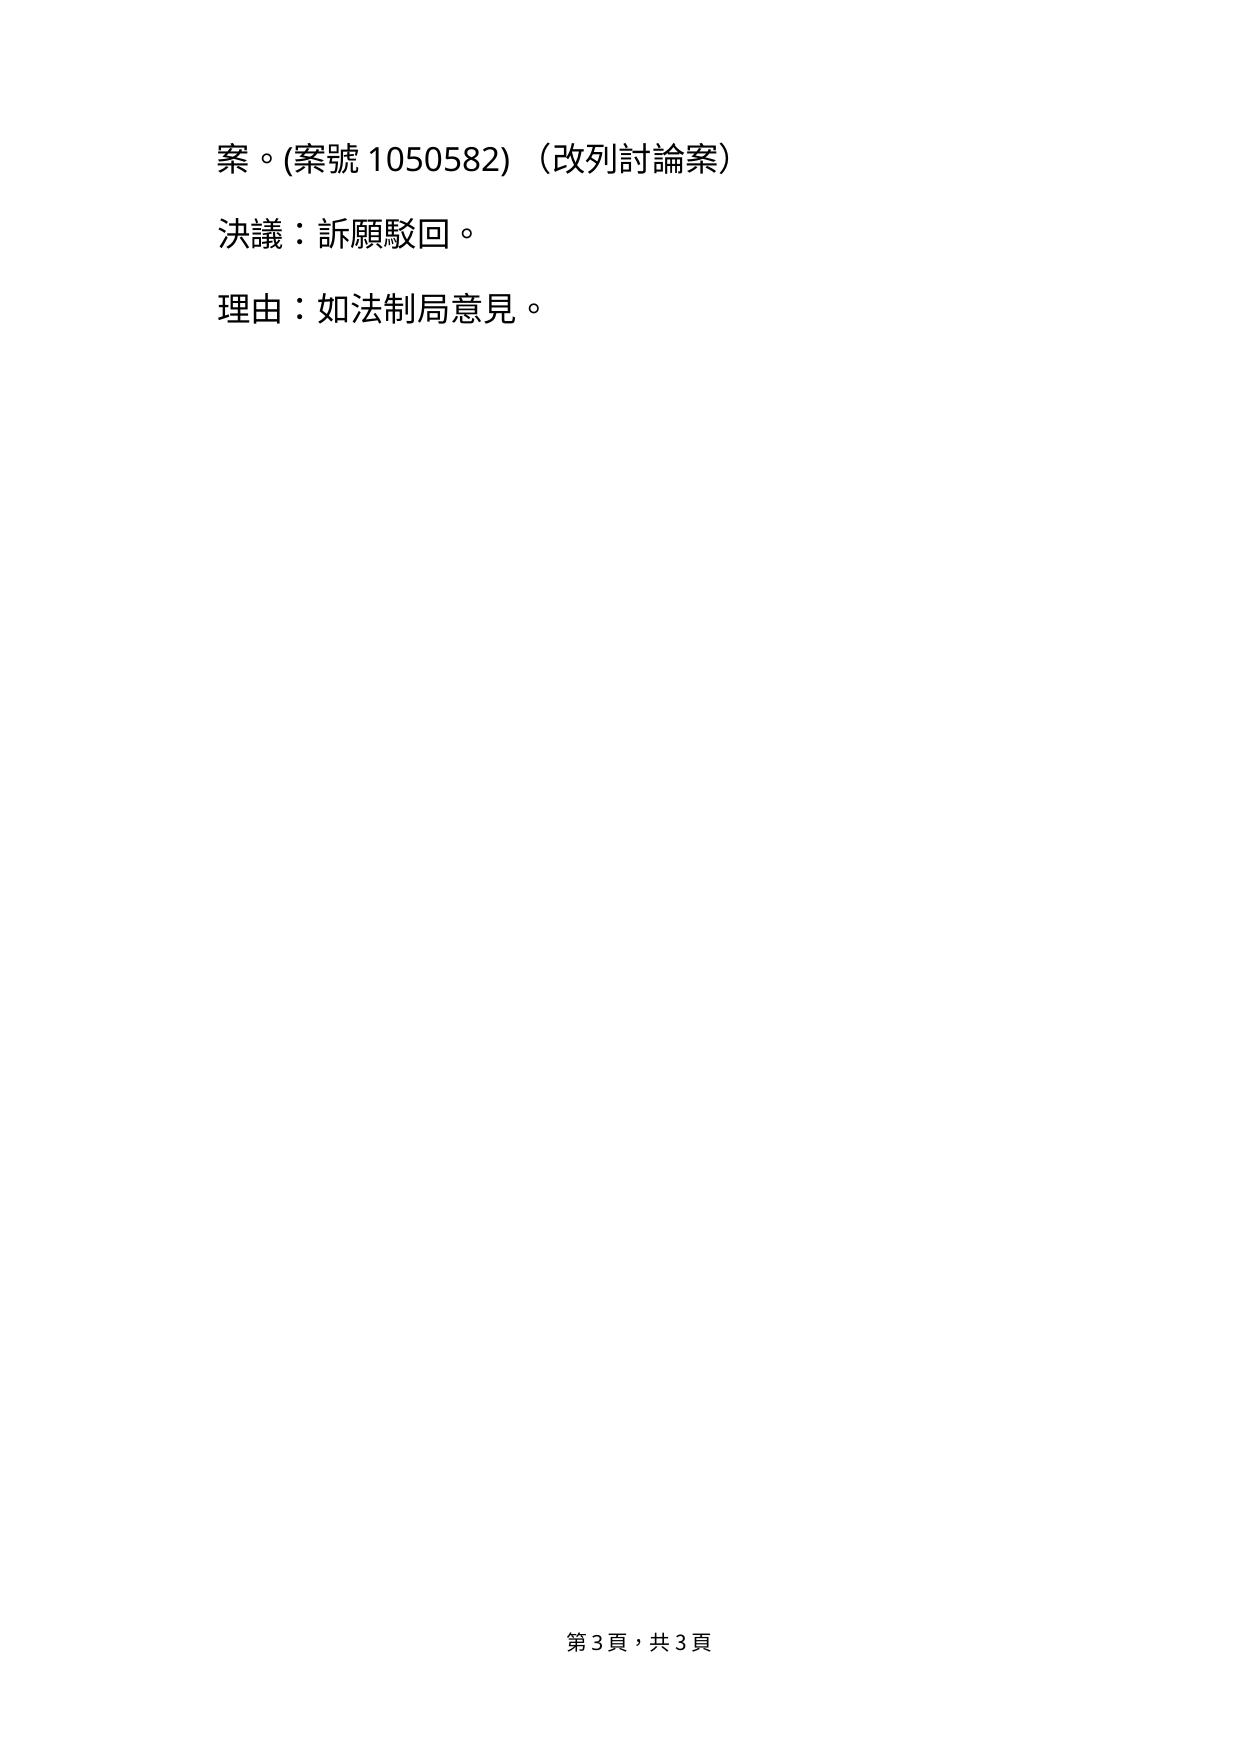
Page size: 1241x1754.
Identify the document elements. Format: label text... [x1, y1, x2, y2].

text 決議：訴願駁回。 [217, 188, 1128, 263]
text 理由：如法制局意見。 [217, 263, 1128, 338]
text 案。(案號1050582) （改列討論案） [150, 113, 1128, 188]
